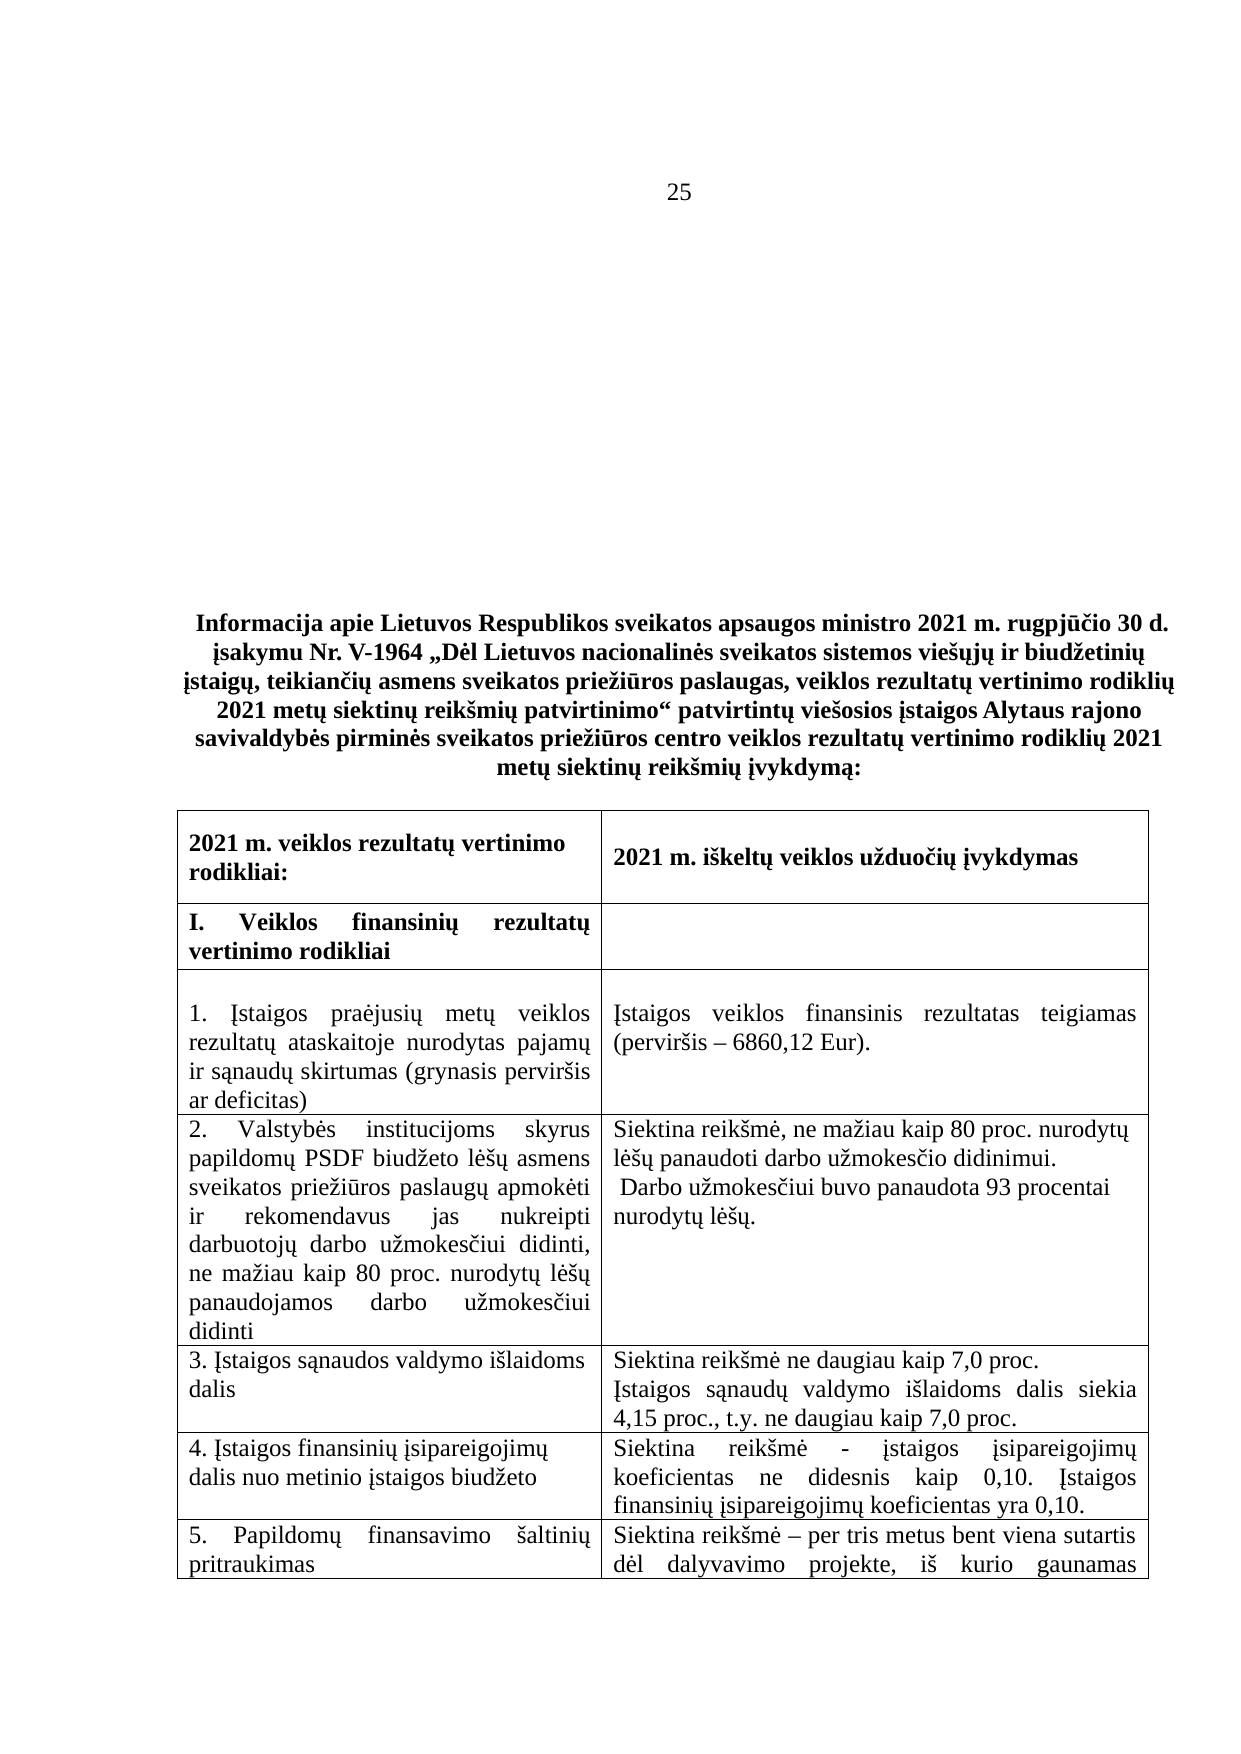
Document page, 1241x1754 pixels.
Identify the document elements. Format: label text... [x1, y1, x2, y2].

table_cell 1. Įstaigos praėjusių metų veiklos rezultatų ataskaitoje nurodytas pajamų ir sąnaudų skirtumas (grynasis perviršis ar deficitas) [178, 970, 601, 1113]
table_cell I. Veiklos finansinių rezultatų vertinimo rodikliai [178, 904, 601, 969]
table_cell 5. Papildomų finansavimo šaltinių pritraukimas [178, 1520, 601, 1578]
text Informacija apie Lietuvos Respublikos sveikatos apsaugos ministro 2021 m. rugpjūčio 30 d. įsakymu Nr. V-1964 „Dėl Lietuvos nacionalinės sveikatos sistemos viešųjų ir biudžetinių įstaigų, teikiančių asmens sveikatos priežiūros paslaugas, veiklos rezultatų vertinimo rodiklių 2021 metų siektinų reikšmių patvirtinimo“ patvirtintų viešosios įstaigos Alytaus rajono savivaldybės pirminės sveikatos priežiūros centro veiklos rezultatų vertinimo rodiklių 2021 metų siektinų reikšmių įvykdymą: [177, 608, 1181, 781]
table_cell [602, 904, 1148, 969]
table_cell Siektina reikšmė ne daugiau kaip 7,0 proc. Įstaigos sąnaudų valdymo išlaidoms dalis siekia 4,15 proc., t.y. ne daugiau kaip 7,0 proc. [602, 1346, 1148, 1432]
table_cell 4. Įstaigos finansinių įsipareigojimų dalis nuo metinio įstaigos biudžeto [178, 1433, 601, 1519]
table_cell Siektina reikšmė – per tris metus bent viena sutartis dėl dalyvavimo projekte, iš kurio gaunamas [602, 1520, 1148, 1578]
table_cell Siektina reikšmė - įstaigos įsipareigojimų koeficientas ne didesnis kaip 0,10. Įstaigos finansinių įsipareigojimų koeficientas yra 0,10. [602, 1433, 1148, 1519]
table_cell Įstaigos veiklos finansinis rezultatas teigiamas (perviršis – 6860,12 Eur). [602, 970, 1148, 1113]
table_cell 2. Valstybės institucijoms skyrus papildomų PSDF biudžeto lėšų asmens sveikatos priežiūros paslaugų apmokėti ir rekomendavus jas nukreipti darbuotojų darbo užmokesčiui didinti, ne mažiau kaip 80 proc. nurodytų lėšų panaudojamos darbo užmokesčiui didinti [178, 1115, 601, 1344]
table_cell Siektina reikšmė, ne mažiau kaip 80 proc. nurodytų lėšų panaudoti darbo užmokesčio didinimui. Darbo užmokesčiui buvo panaudota 93 procentai nurodytų lėšų. [602, 1115, 1148, 1344]
table_header 2021 m. veiklos rezultatų vertinimo rodikliai: [178, 811, 601, 902]
table_cell 3. Įstaigos sąnaudos valdymo išlaidoms dalis [178, 1346, 601, 1432]
table_header 2021 m. iškeltų veiklos užduočių įvykdymas [602, 811, 1148, 902]
